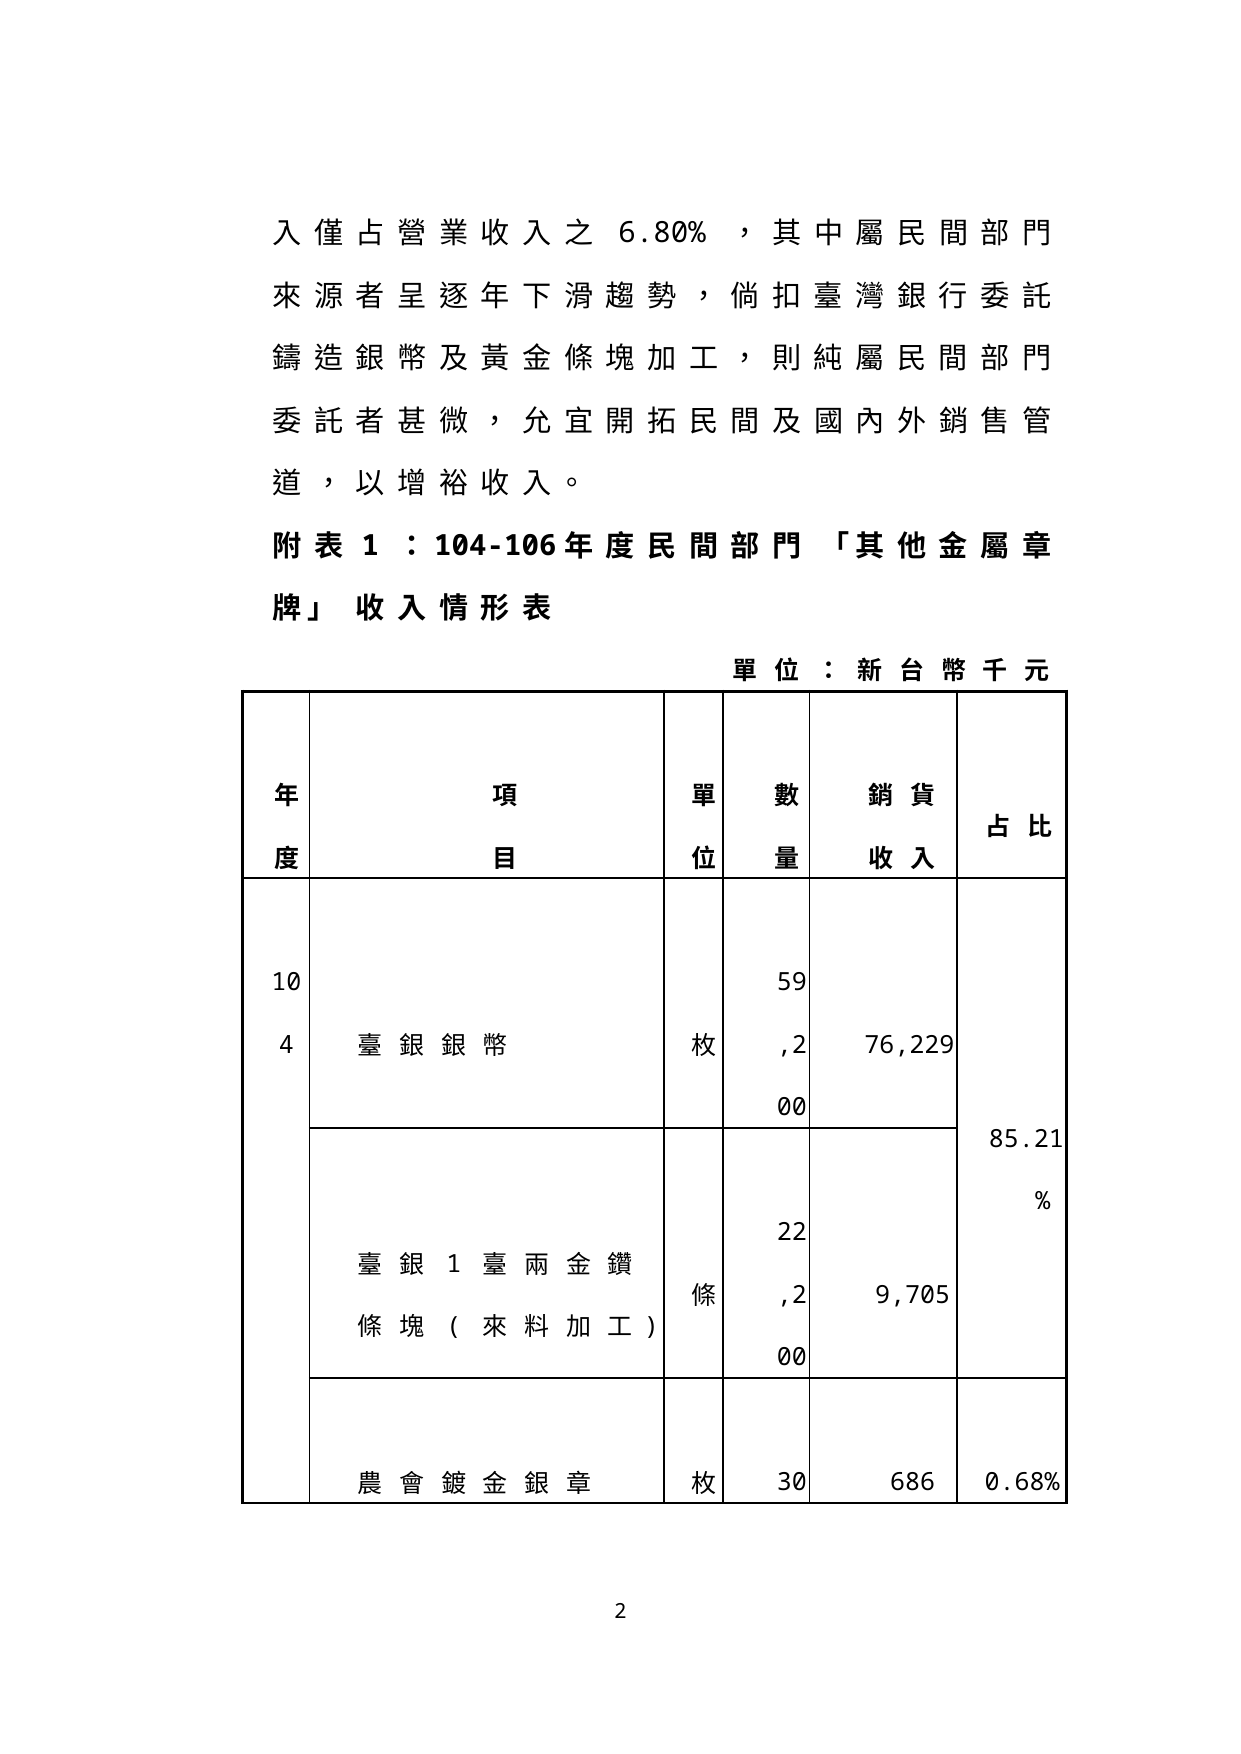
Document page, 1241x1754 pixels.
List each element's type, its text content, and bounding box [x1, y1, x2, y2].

table_cell 76,229 [810, 879, 956, 1127]
table_cell 條 [665, 1129, 722, 1377]
table_cell 0.68% [958, 1379, 1065, 1502]
text 入僅占營業收入之6.80%，其中屬民間部門來源者呈逐年下滑趨勢，倘扣臺灣銀行委託鑄造銀幣及黃金條塊加工，則純屬民間部門委託者甚微，允宜開拓民間及國內外銷售管道，以增裕收入。 [242, 189, 1058, 502]
table_cell 85.21% [958, 879, 1065, 1377]
table_cell 9,705 [810, 1129, 956, 1377]
table_cell 臺銀銀幣 [310, 879, 663, 1127]
table_cell 104 [244, 879, 309, 1502]
table_header 數量 [724, 693, 809, 877]
table_cell 22,200 [724, 1129, 809, 1377]
table_cell 59,200 [724, 879, 809, 1127]
text 附表1：104-106年度民間部門「其他金屬章牌」收入情形表 [242, 502, 1058, 627]
table_cell 686 [810, 1379, 956, 1502]
table_header 銷貨收入 [810, 693, 956, 877]
text 單位：新台幣千元 [242, 627, 1058, 689]
table_header 項 目 [310, 693, 663, 877]
table_cell 枚 [665, 1379, 722, 1502]
table_cell 農會鍍金銀章 [310, 1379, 663, 1502]
table_header 年度 [244, 693, 309, 877]
table_cell 30 [724, 1379, 809, 1502]
table_cell 枚 [665, 879, 722, 1127]
table_header 占比 [958, 693, 1065, 877]
table_header 單位 [665, 693, 722, 877]
table_cell 臺銀1臺兩金鑽條塊(來料加工) [310, 1129, 663, 1377]
